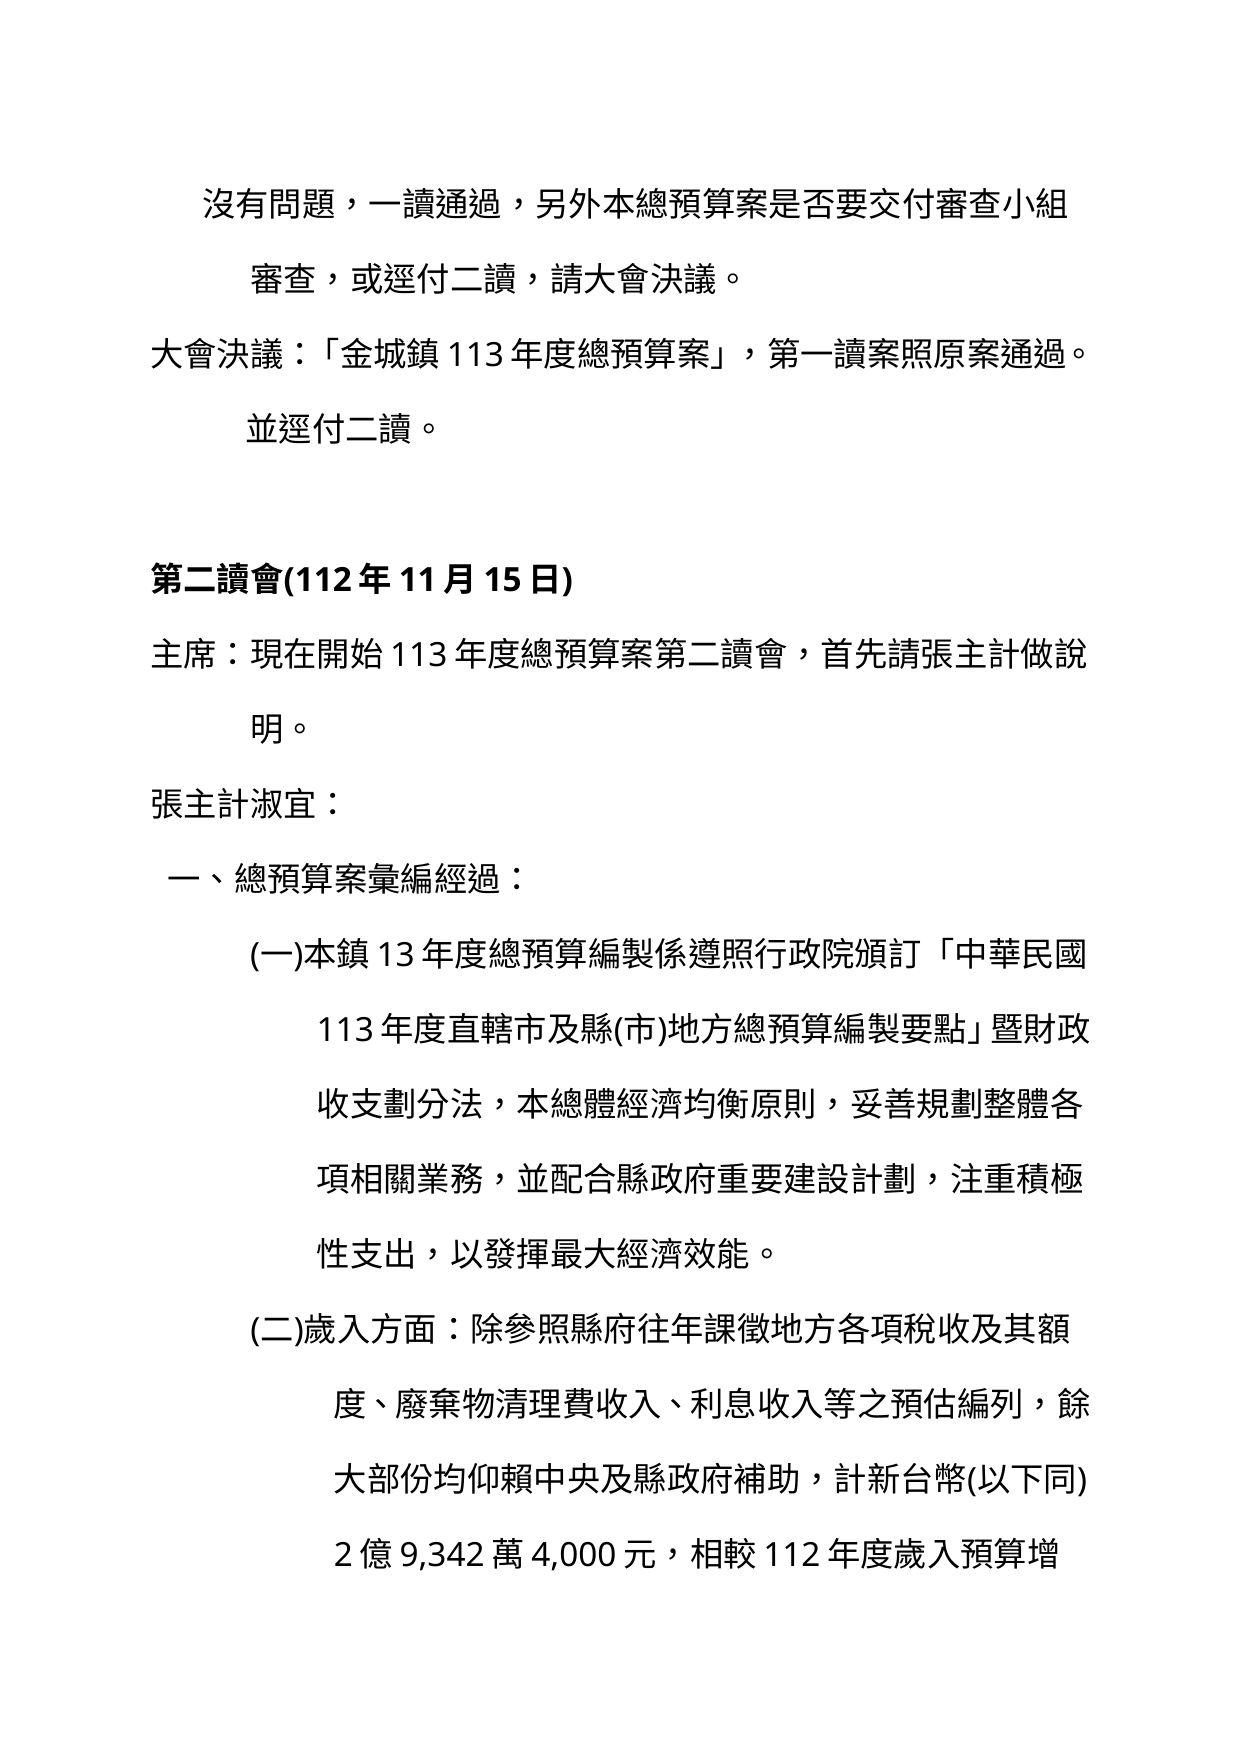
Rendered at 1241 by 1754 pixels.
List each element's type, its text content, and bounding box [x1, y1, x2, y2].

text 並逕付二讀。 [150, 389, 1090, 464]
text 第二讀會(112年11月15日) [150, 539, 1090, 614]
text 大會決議：「金城鎮113年度總預算案」，第一讀案照原案通過。 [150, 314, 1090, 389]
text 張主計淑宜： [150, 764, 1090, 839]
text 沒有問題，一讀通過，另外本總預算案是否要交付審查小組審查，或逕付二讀，請大會決議。 [150, 164, 1090, 314]
text 一、總預算案彙編經過： [150, 839, 1090, 914]
text (一)本鎮13年度總預算編製係遵照行政院頒訂「中華民國113年度直轄市及縣(市)地方總預算編製要點」暨財政收支劃分法，本總體經濟均衡原則，妥善規劃整體各項相關業務，並配合縣政府重要建設計劃，注重積極性支出，以發揮最大經濟效能。 [250, 914, 1090, 1289]
text 主席：現在開始113年度總預算案第二讀會，首先請張主計做說明。 [150, 614, 1090, 764]
text (二)歲入方面：除參照縣府往年課徵地方各項稅收及其額度、廢棄物清理費收入、利息收入等之預估編列，餘大部份均仰賴中央及縣政府補助，計新台幣(以下同) 2億9,342萬4,000元，相較112年度歲入預算增 [250, 1289, 1090, 1589]
